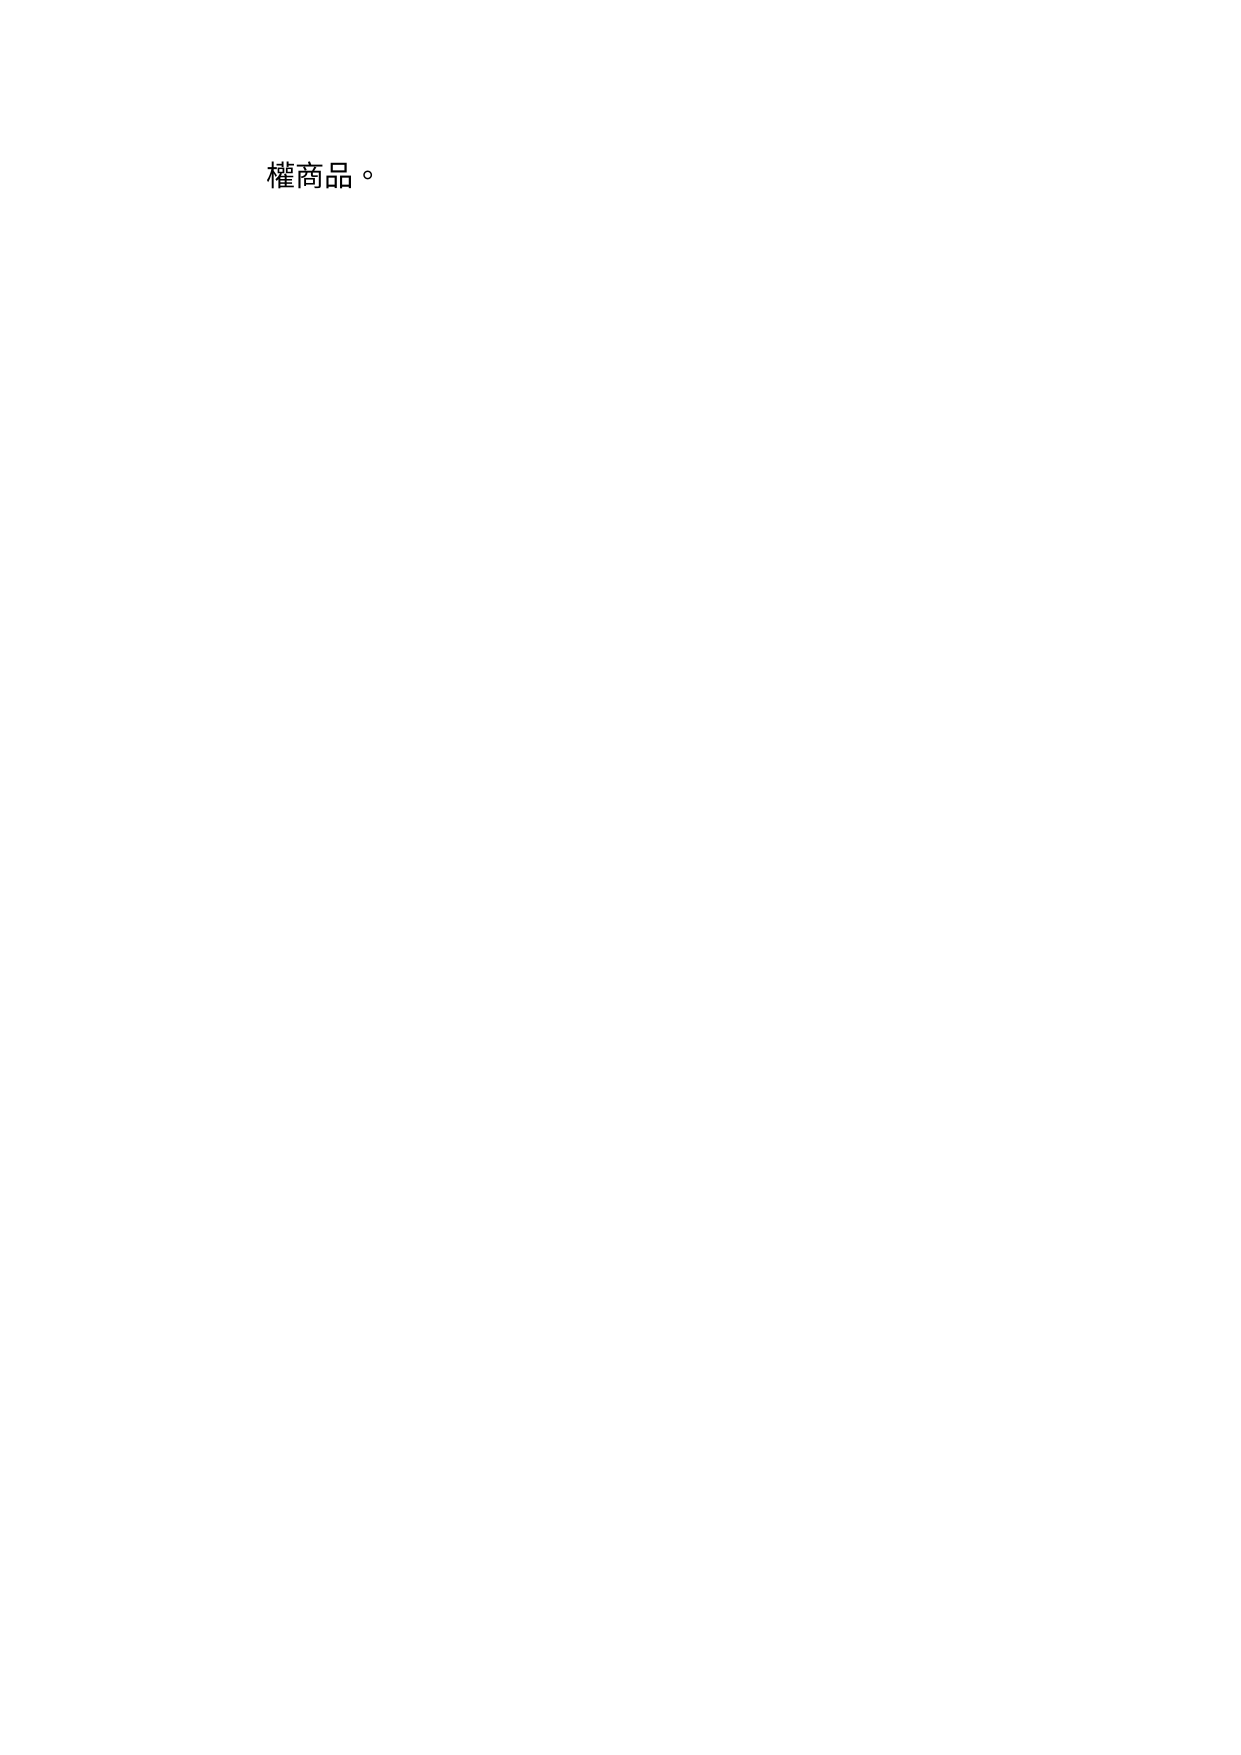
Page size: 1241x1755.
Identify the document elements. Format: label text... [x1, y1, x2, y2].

text 權商品。 [266, 148, 1093, 196]
